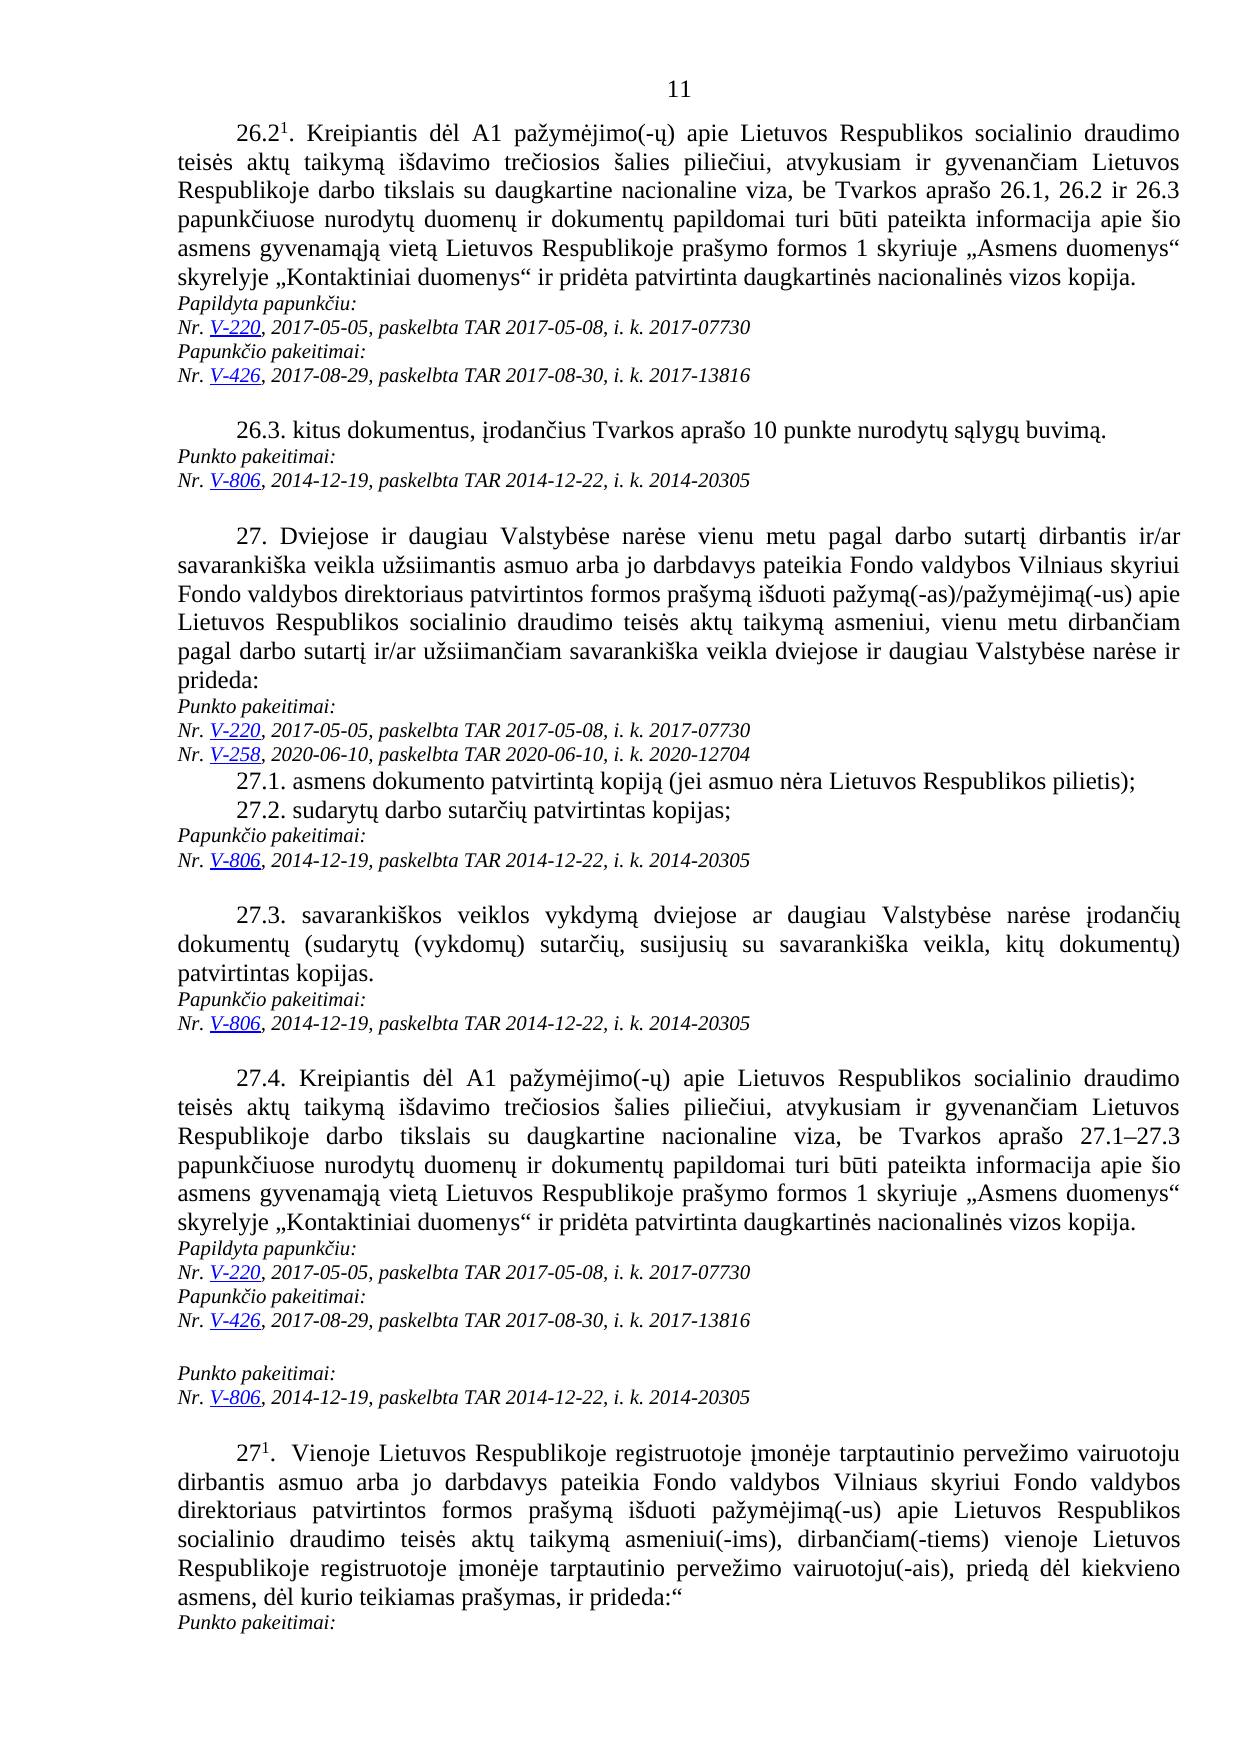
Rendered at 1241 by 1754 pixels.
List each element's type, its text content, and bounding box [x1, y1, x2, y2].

text Nr. V-806, 2014-12-19, paskelbta TAR 2014-12-22, i. k. 2014-20305 [177, 1385, 1181, 1409]
text Punkto pakeitimai: [177, 444, 1181, 468]
text Papildyta papunkčiu: [177, 1236, 1181, 1260]
text Nr. V-426, 2017-08-29, paskelbta TAR 2017-08-30, i. k. 2017-13816 [177, 1308, 1181, 1332]
text Nr. V-806, 2014-12-19, paskelbta TAR 2014-12-22, i. k. 2014-20305 [177, 468, 1181, 492]
text Papunkčio pakeitimai: [177, 987, 1181, 1011]
text Nr. V-220, 2017-05-05, paskelbta TAR 2017-05-08, i. k. 2017-07730 [177, 315, 1181, 339]
text Nr. V-220, 2017-05-05, paskelbta TAR 2017-05-08, i. k. 2017-07730 [177, 718, 1181, 742]
text Nr. V-258, 2020-06-10, paskelbta TAR 2020-06-10, i. k. 2020-12704 [177, 742, 1181, 766]
text Nr. V-806, 2014-12-19, paskelbta TAR 2014-12-22, i. k. 2014-20305 [177, 847, 1181, 872]
text Papunkčio pakeitimai: [177, 823, 1181, 847]
text 27.2. sudarytų darbo sutarčių patvirtintas kopijas; [177, 795, 1181, 823]
text Punkto pakeitimai: [177, 1361, 1181, 1385]
text Punkto pakeitimai: [177, 1610, 1181, 1634]
text Papunkčio pakeitimai: [177, 1284, 1181, 1308]
text Papildyta papunkčiu: [177, 291, 1181, 315]
text 27. Dviejose ir daugiau Valstybėse narėse vienu metu pagal darbo sutartį dirbantis ir/ar savarankiška veikla užsiimantis asmuo arba jo darbdavys pateikia Fondo valdybos Vilniaus skyriui Fondo valdybos direktoriaus patvirtintos formos prašymą išduoti pažymą(-as)/pažymėjimą(-us) apie Lietuvos Respublikos socialinio draudimo teisės aktų taikymą asmeniui, vienu metu dirbančiam pagal darbo sutartį ir/ar užsiimančiam savarankiška veikla dviejose ir daugiau Valstybėse narėse ir prideda: [177, 521, 1181, 694]
text 26.21. Kreipiantis dėl A1 pažymėjimo(-ų) apie Lietuvos Respublikos socialinio draudimo teisės aktų taikymą išdavimo trečiosios šalies piliečiui, atvykusiam ir gyvenančiam Lietuvos Respublikoje darbo tikslais su daugkartine nacionaline viza, be Tvarkos aprašo 26.1, 26.2 ir 26.3 papunkčiuose nurodytų duomenų ir dokumentų papildomai turi būti pateikta informacija apie šio asmens gyvenamąją vietą Lietuvos Respublikoje prašymo formos 1 skyriuje „Asmens duomenys“ skyrelyje „Kontaktiniai duomenys“ ir pridėta patvirtinta daugkartinės nacionalinės vizos kopija. [177, 118, 1181, 291]
text Nr. V-806, 2014-12-19, paskelbta TAR 2014-12-22, i. k. 2014-20305 [177, 1011, 1181, 1035]
text Papunkčio pakeitimai: [177, 339, 1181, 363]
text Punkto pakeitimai: [177, 694, 1181, 718]
text Nr. V-426, 2017-08-29, paskelbta TAR 2017-08-30, i. k. 2017-13816 [177, 363, 1181, 387]
text Nr. V-220, 2017-05-05, paskelbta TAR 2017-05-08, i. k. 2017-07730 [177, 1260, 1181, 1284]
text 271. Vienoje Lietuvos Respublikoje registruotoje įmonėje tarptautinio pervežimo vairuotoju dirbantis asmuo arba jo darbdavys pateikia Fondo valdybos Vilniaus skyriui Fondo valdybos direktoriaus patvirtintos formos prašymą išduoti pažymėjimą(-us) apie Lietuvos Respublikos socialinio draudimo teisės aktų taikymą asmeniui(-ims), dirbančiam(-tiems) vienoje Lietuvos Respublikoje registruotoje įmonėje tarptautinio pervežimo vairuotoju(-ais), priedą dėl kiekvieno asmens, dėl kurio teikiamas prašymas, ir prideda:“ [177, 1438, 1181, 1610]
text 26.3. kitus dokumentus, įrodančius Tvarkos aprašo 10 punkte nurodytų sąlygų buvimą. [177, 416, 1181, 444]
text 27.1. asmens dokumento patvirtintą kopiją (jei asmuo nėra Lietuvos Respublikos pilietis); [177, 766, 1181, 795]
text 27.4. Kreipiantis dėl A1 pažymėjimo(-ų) apie Lietuvos Respublikos socialinio draudimo teisės aktų taikymą išdavimo trečiosios šalies piliečiui, atvykusiam ir gyvenančiam Lietuvos Respublikoje darbo tikslais su daugkartine nacionaline viza, be Tvarkos aprašo 27.1–27.3 papunkčiuose nurodytų duomenų ir dokumentų papildomai turi būti pateikta informacija apie šio asmens gyvenamąją vietą Lietuvos Respublikoje prašymo formos 1 skyriuje „Asmens duomenys“ skyrelyje „Kontaktiniai duomenys“ ir pridėta patvirtinta daugkartinės nacionalinės vizos kopija. [177, 1063, 1181, 1236]
text 27.3. savarankiškos veiklos vykdymą dviejose ar daugiau Valstybėse narėse įrodančių dokumentų (sudarytų (vykdomų) sutarčių, susijusių su savarankiška veikla, kitų dokumentų) patvirtintas kopijas. [177, 900, 1181, 987]
